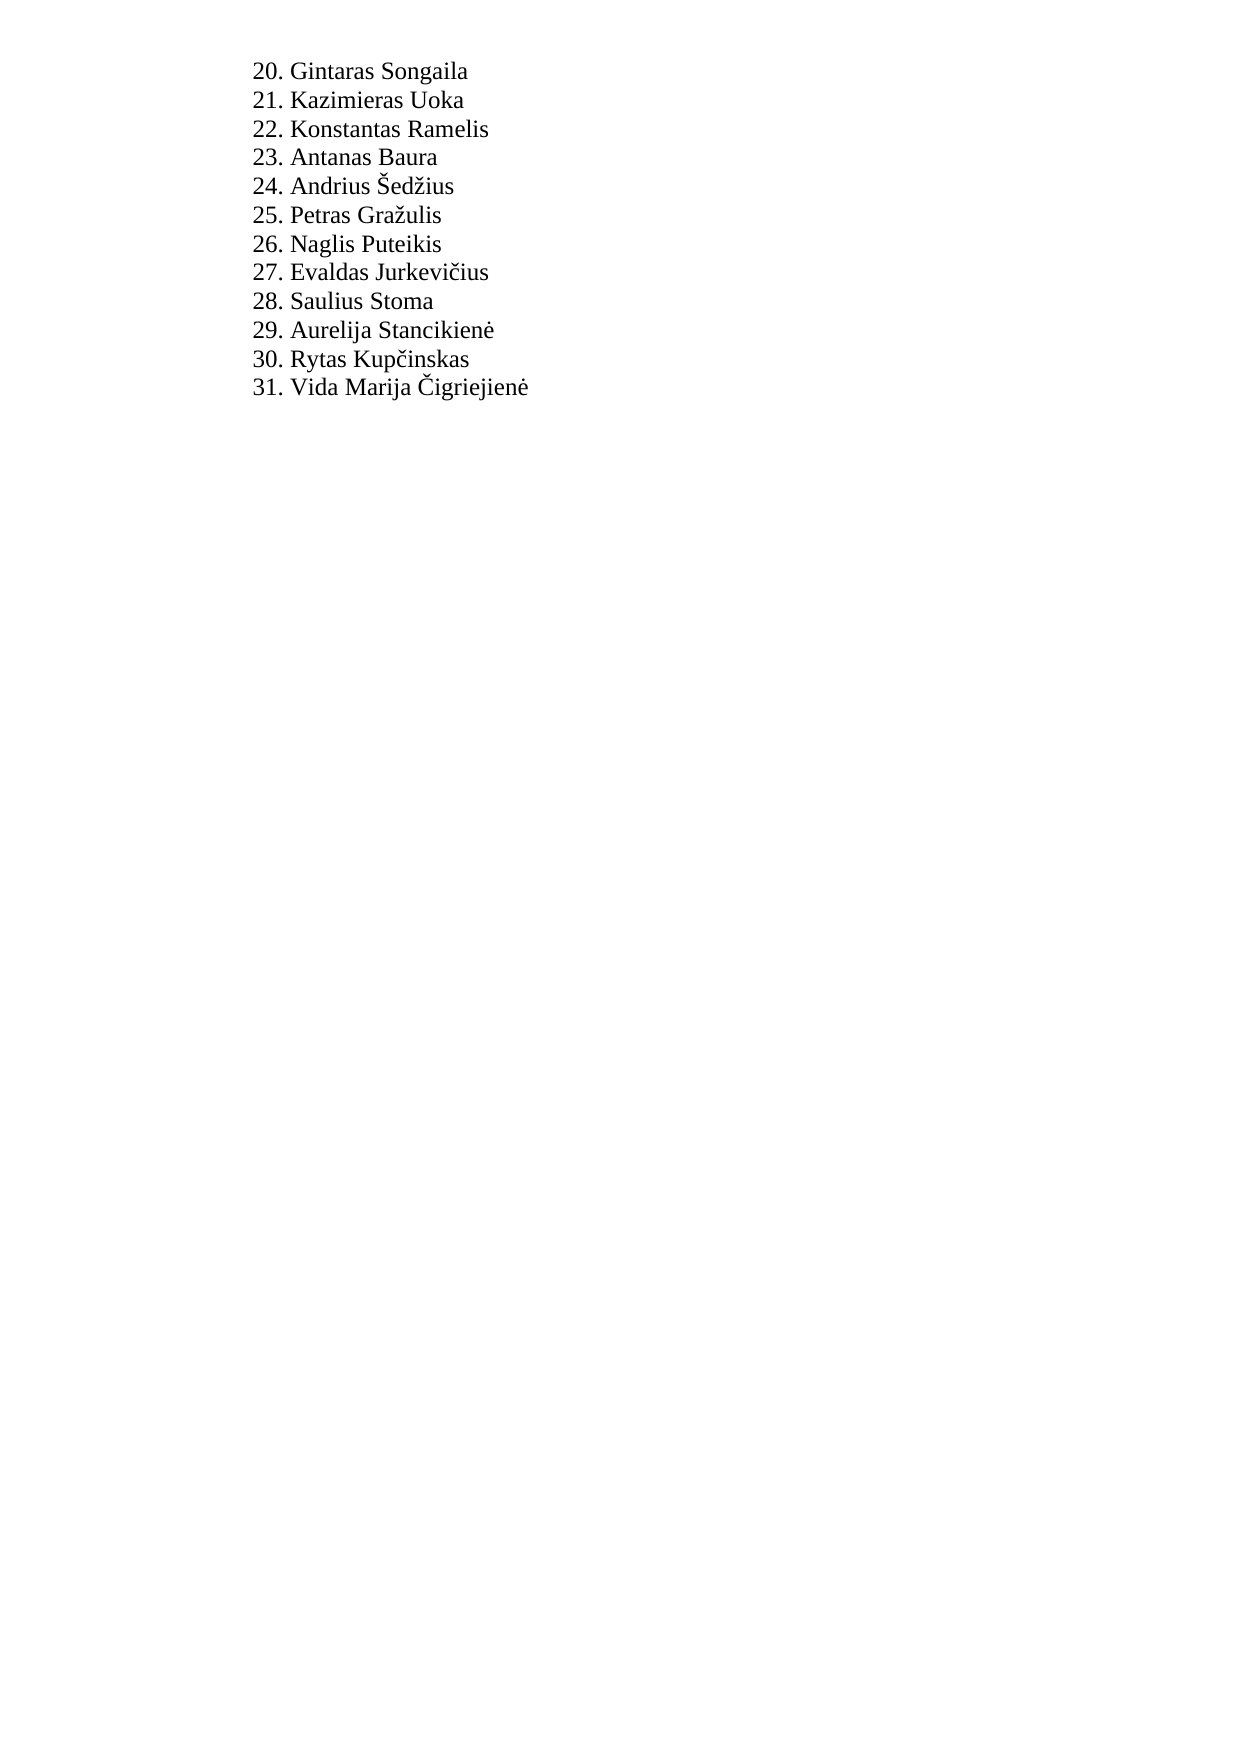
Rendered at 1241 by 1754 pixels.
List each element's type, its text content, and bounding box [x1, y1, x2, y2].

list Evaldas Jurkevičius [252, 257, 1181, 286]
list Rytas Kupčinskas [252, 344, 1181, 372]
list Konstantas Ramelis [252, 114, 1181, 142]
list Antanas Baura [252, 142, 1181, 171]
list Vida Marija Čigriejienė [252, 372, 1181, 401]
list Saulius Stoma [252, 286, 1181, 315]
list Petras Gražulis [252, 200, 1181, 229]
list Gintaras Songaila [252, 56, 1181, 85]
list Kazimieras Uoka [252, 85, 1181, 114]
list Andrius Šedžius [252, 171, 1181, 200]
list Aurelija Stancikienė [252, 315, 1181, 344]
list Naglis Puteikis [252, 229, 1181, 257]
